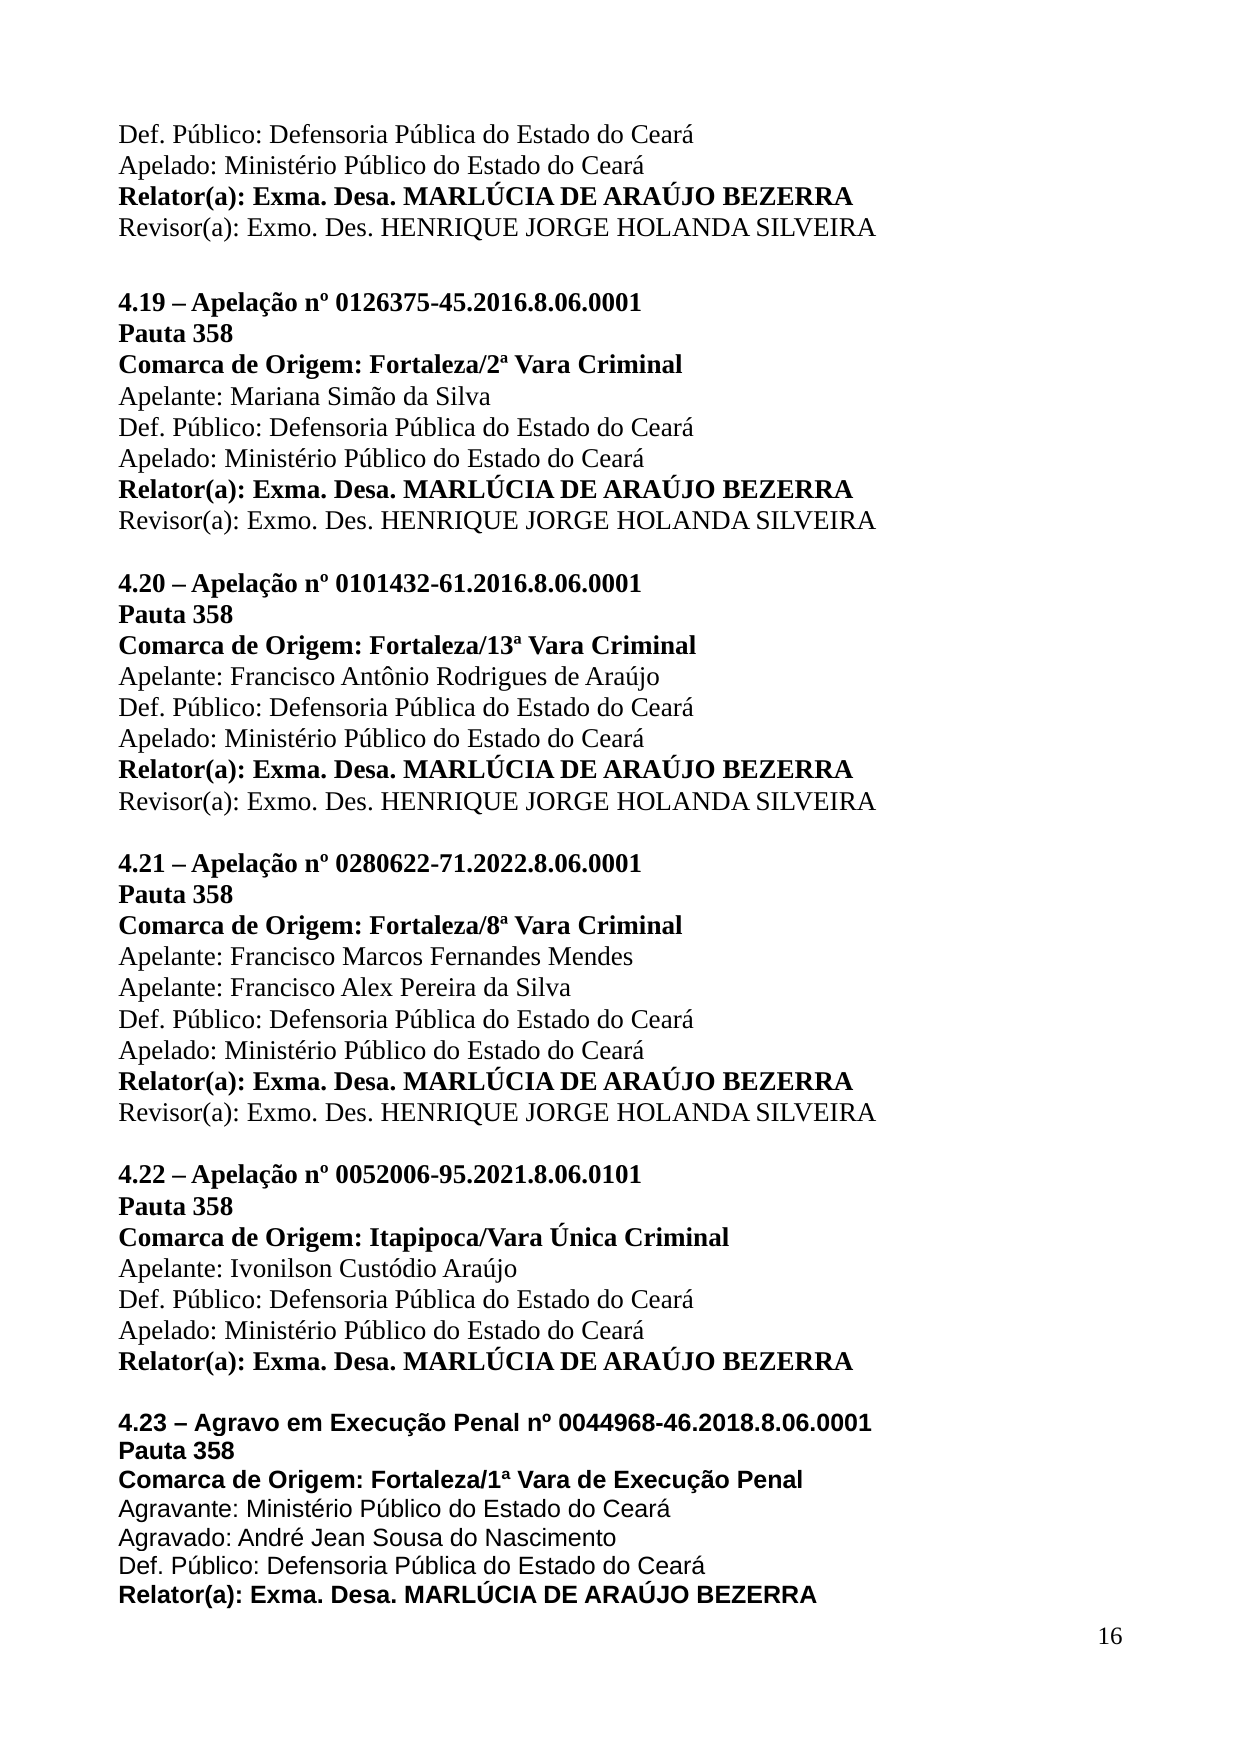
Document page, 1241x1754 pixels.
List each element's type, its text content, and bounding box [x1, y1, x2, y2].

text Agravado: André Jean Sousa do Nascimento [118, 1523, 1122, 1551]
text Apelado: Ministério Público do Estado do Ceará [118, 722, 1122, 753]
text Comarca de Origem: Fortaleza/2ª Vara Criminal [118, 349, 1122, 380]
text Relator(a): Exma. Desa. MARLÚCIA DE ARAÚJO BEZERRA [118, 1345, 1122, 1376]
text Apelante: Francisco Alex Pereira da Silva [118, 972, 1122, 1003]
text Apelante: Francisco Marcos Fernandes Mendes [118, 940, 1122, 972]
text Pauta 358 [118, 1189, 1122, 1221]
text Apelante: Francisco Antônio Rodrigues de Araújo [118, 660, 1122, 691]
table_header [599, 244, 807, 286]
table_header [369, 244, 598, 286]
text 4.21 – Apelação nº 0280622-71.2022.8.06.0001 [118, 847, 1122, 878]
text Relator(a): Exma. Desa. MARLÚCIA DE ARAÚJO BEZERRA [118, 753, 1122, 785]
text Comarca de Origem: Fortaleza/8ª Vara Criminal [118, 909, 1122, 940]
text Revisor(a): Exmo. Des. HENRIQUE JORGE HOLANDA SILVEIRA [118, 785, 1122, 816]
text Revisor(a): Exmo. Des. HENRIQUE JORGE HOLANDA SILVEIRA [118, 1096, 1122, 1127]
text Pauta 358 [118, 317, 1122, 349]
text 4.22 – Apelação nº 0052006-95.2021.8.06.0101 [118, 1158, 1122, 1189]
text Comarca de Origem: Fortaleza/1ª Vara de Execução Penal [118, 1465, 1122, 1494]
text Apelado: Ministério Público do Estado do Ceará [118, 149, 1122, 180]
table_header [118, 244, 368, 286]
text Pauta 358 [118, 598, 1122, 629]
text Revisor(a): Exmo. Des. HENRIQUE JORGE HOLANDA SILVEIRA [118, 212, 1122, 243]
text Relator(a): Exma. Desa. MARLÚCIA DE ARAÚJO BEZERRA [118, 1580, 1122, 1609]
text Def. Público: Defensoria Pública do Estado do Ceará [118, 1283, 1122, 1314]
text Pauta 358 [118, 878, 1122, 909]
table_header [808, 244, 1122, 286]
text Apelado: Ministério Público do Estado do Ceará [118, 1034, 1122, 1065]
text Apelado: Ministério Público do Estado do Ceará [118, 442, 1122, 473]
text Relator(a): Exma. Desa. MARLÚCIA DE ARAÚJO BEZERRA [118, 180, 1122, 212]
text Apelado: Ministério Público do Estado do Ceará [118, 1314, 1122, 1345]
text Def. Público: Defensoria Pública do Estado do Ceará [118, 411, 1122, 442]
text Pauta 358 [118, 1436, 1122, 1465]
text 4.23 – Agravo em Execução Penal nº 0044968-46.2018.8.06.0001 [118, 1408, 1122, 1436]
text Comarca de Origem: Fortaleza/13ª Vara Criminal [118, 629, 1122, 660]
text Relator(a): Exma. Desa. MARLÚCIA DE ARAÚJO BEZERRA [118, 473, 1122, 504]
text Apelante: Mariana Simão da Silva [118, 380, 1122, 411]
text Revisor(a): Exmo. Des. HENRIQUE JORGE HOLANDA SILVEIRA [118, 504, 1122, 536]
text Relator(a): Exma. Desa. MARLÚCIA DE ARAÚJO BEZERRA [118, 1065, 1122, 1096]
text 4.20 – Apelação nº 0101432-61.2016.8.06.0001 [118, 567, 1122, 598]
text Def. Público: Defensoria Pública do Estado do Ceará [118, 1003, 1122, 1034]
text 4.19 – Apelação nº 0126375-45.2016.8.06.0001 [118, 287, 1122, 317]
text Agravante: Ministério Público do Estado do Ceará [118, 1494, 1122, 1523]
text Def. Público: Defensoria Pública do Estado do Ceará [118, 1551, 1122, 1580]
text Def. Público: Defensoria Pública do Estado do Ceará [118, 118, 1122, 149]
text Def. Público: Defensoria Pública do Estado do Ceará [118, 691, 1122, 722]
text Apelante: Ivonilson Custódio Araújo [118, 1252, 1122, 1283]
text Comarca de Origem: Itapipoca/Vara Única Criminal [118, 1221, 1122, 1252]
